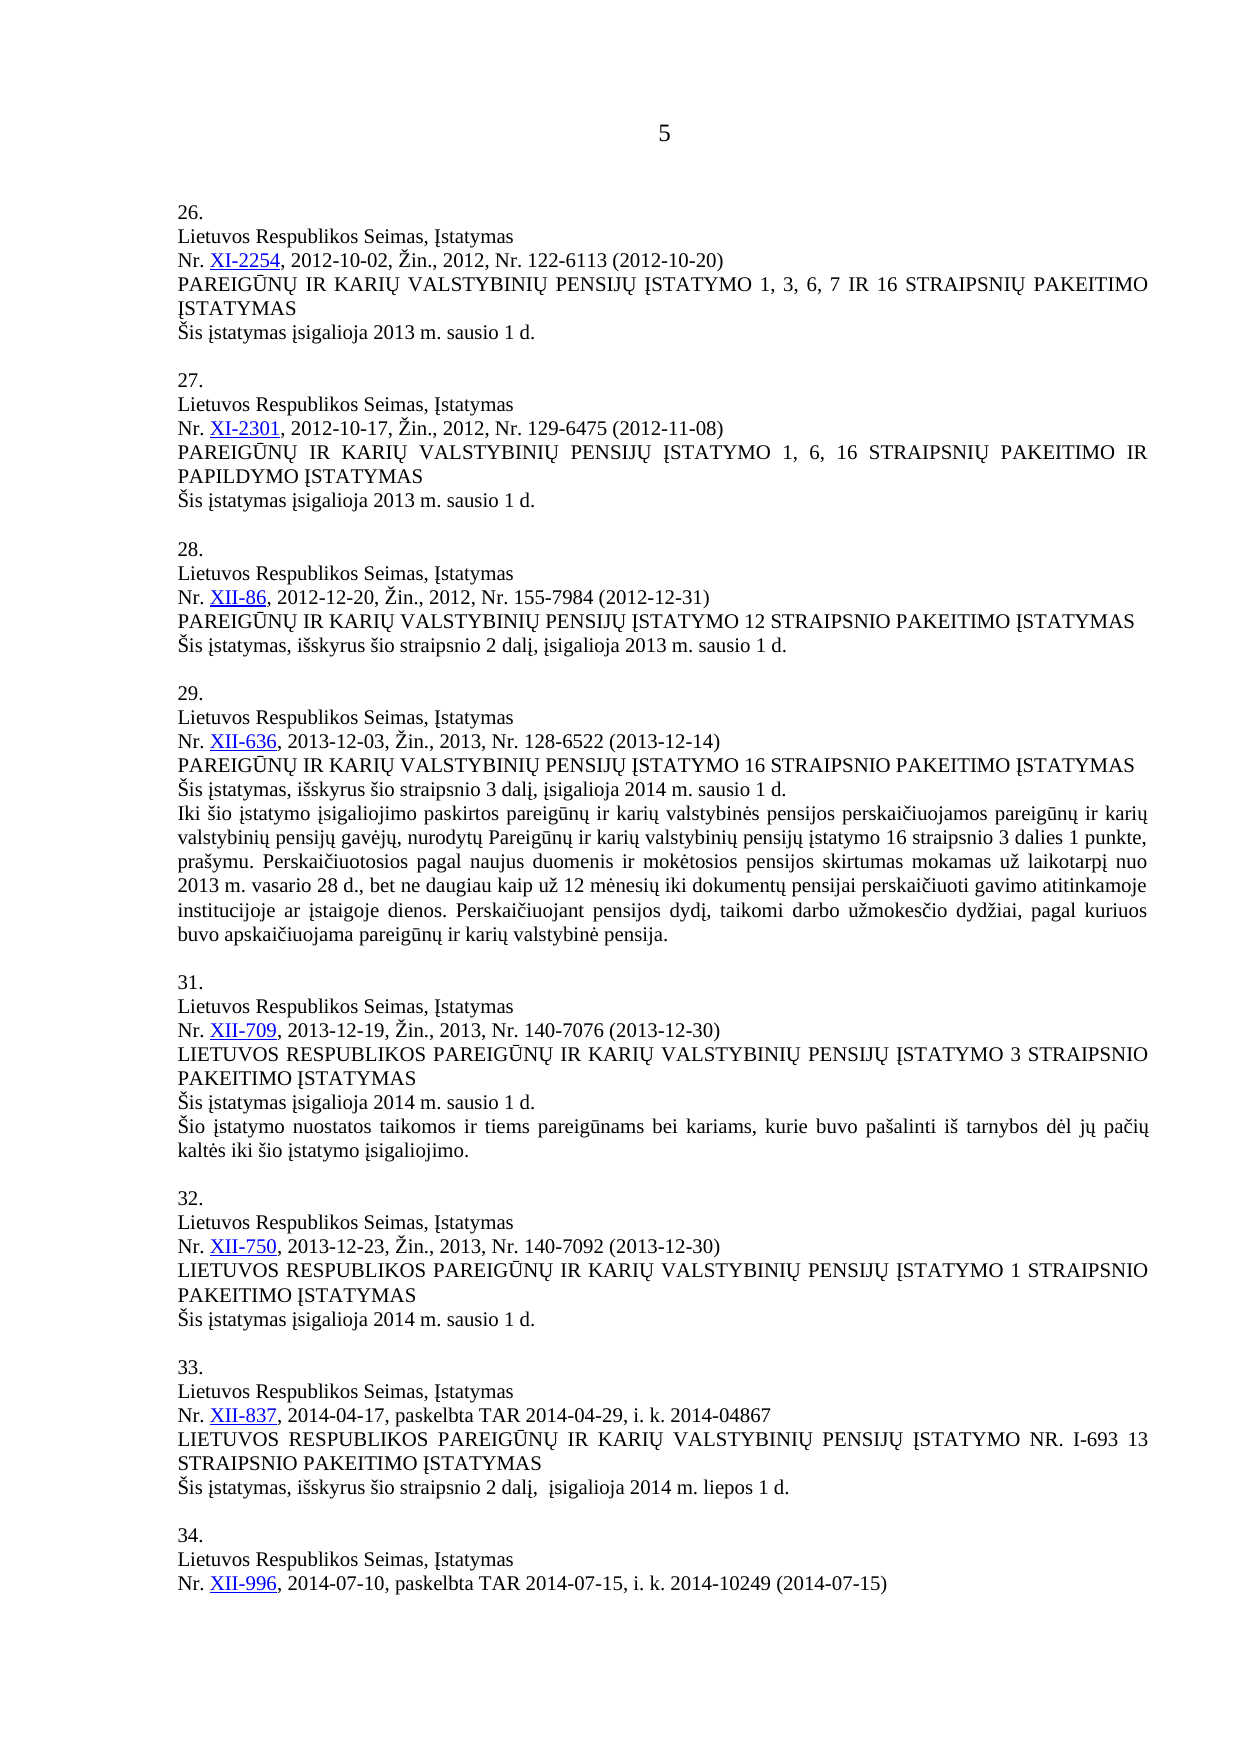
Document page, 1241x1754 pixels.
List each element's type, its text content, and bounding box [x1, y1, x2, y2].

text LIETUVOS RESPUBLIKOS PAREIGŪNŲ IR KARIŲ VALSTYBINIŲ PENSIJŲ ĮSTATYMO 1 STRAIPSNIO PAKEITIMO ĮSTATYMAS [177, 1258, 1149, 1307]
text 27. [177, 368, 1149, 392]
text PAREIGŪNŲ IR KARIŲ VALSTYBINIŲ PENSIJŲ ĮSTATYMO 12 STRAIPSNIO PAKEITIMO ĮSTATYMAS [177, 609, 1149, 633]
text Lietuvos Respublikos Seimas, Įstatymas [177, 705, 1149, 729]
text Nr. XI-2254, 2012-10-02, Žin., 2012, Nr. 122-6113 (2012-10-20) [177, 248, 1149, 272]
text Šis įstatymas įsigalioja 2014 m. sausio 1 d. [177, 1307, 1152, 1331]
text Nr. XII-750, 2013-12-23, Žin., 2013, Nr. 140-7092 (2013-12-30) [177, 1234, 1149, 1258]
text Nr. XII-837, 2014-04-17, paskelbta TAR 2014-04-29, i. k. 2014-04867 [177, 1403, 1149, 1427]
text Šis įstatymas, išskyrus šio straipsnio 2 dalį, įsigalioja 2013 m. sausio 1 d. [177, 633, 1149, 657]
text PAREIGŪNŲ IR KARIŲ VALSTYBINIŲ PENSIJŲ ĮSTATYMO 16 STRAIPSNIO PAKEITIMO ĮSTATYMAS [177, 753, 1149, 777]
text 32. [177, 1186, 1149, 1210]
text Šis įstatymas įsigalioja 2013 m. sausio 1 d. [177, 320, 1152, 344]
text Lietuvos Respublikos Seimas, Įstatymas [177, 561, 1149, 585]
text 26. [177, 200, 1149, 224]
text Šis įstatymas, išskyrus šio straipsnio 2 dalį, įsigalioja 2014 m. liepos 1 d. [177, 1475, 1149, 1499]
text Lietuvos Respublikos Seimas, Įstatymas [177, 224, 1149, 248]
text 29. [177, 681, 1149, 705]
text Lietuvos Respublikos Seimas, Įstatymas [177, 392, 1149, 416]
text Nr. XI-2301, 2012-10-17, Žin., 2012, Nr. 129-6475 (2012-11-08) [177, 416, 1149, 440]
text Šio įstatymo nuostatos taikomos ir tiems pareigūnams bei kariams, kurie buvo pašalinti iš tarnybos dėl jų pačių kaltės iki šio įstatymo įsigaliojimo. [177, 1114, 1152, 1162]
text Nr. XII-636, 2013-12-03, Žin., 2013, Nr. 128-6522 (2013-12-14) [177, 729, 1149, 753]
text Nr. XII-86, 2012-12-20, Žin., 2012, Nr. 155-7984 (2012-12-31) [177, 585, 1149, 609]
text 31. [177, 970, 1149, 994]
text Šis įstatymas, išskyrus šio straipsnio 3 dalį, įsigalioja 2014 m. sausio 1 d. [177, 777, 1152, 801]
text 33. [177, 1355, 1149, 1379]
text Nr. XII-996, 2014-07-10, paskelbta TAR 2014-07-15, i. k. 2014-10249 (2014-07-15) [177, 1571, 1149, 1595]
text PAREIGŪNŲ IR KARIŲ VALSTYBINIŲ PENSIJŲ ĮSTATYMO 1, 6, 16 STRAIPSNIŲ PAKEITIMO IR PAPILDYMO ĮSTATYMAS [177, 440, 1149, 488]
text Lietuvos Respublikos Seimas, Įstatymas [177, 1210, 1149, 1234]
text Iki šio įstatymo įsigaliojimo paskirtos pareigūnų ir karių valstybinės pensijos perskaičiuojamos pareigūnų ir karių valstybinių pensijų gavėjų, nurodytų Pareigūnų ir karių valstybinių pensijų įstatymo 16 straipsnio 3 dalies 1 punkte, prašymu. Perskaičiuotosios pagal naujus duomenis ir mokėtosios pensijos skirtumas mokamas už laikotarpį nuo 2013 m. vasario 28 d., bet ne daugiau kaip už 12 mėnesių iki dokumentų pensijai perskaičiuoti gavimo atitinkamoje institucijoje ar įstaigoje dienos. Perskaičiuojant pensijos dydį, taikomi darbo užmokesčio dydžiai, pagal kuriuos buvo apskaičiuojama pareigūnų ir karių valstybinė pensija. [177, 801, 1149, 946]
text 34. [177, 1523, 1149, 1547]
text Nr. XII-709, 2013-12-19, Žin., 2013, Nr. 140-7076 (2013-12-30) [177, 1018, 1149, 1042]
text Šis įstatymas įsigalioja 2013 m. sausio 1 d. [177, 488, 1152, 512]
text Lietuvos Respublikos Seimas, Įstatymas [177, 994, 1149, 1018]
text LIETUVOS RESPUBLIKOS PAREIGŪNŲ IR KARIŲ VALSTYBINIŲ PENSIJŲ ĮSTATYMO 3 STRAIPSNIO PAKEITIMO ĮSTATYMAS [177, 1042, 1149, 1090]
text LIETUVOS RESPUBLIKOS PAREIGŪNŲ IR KARIŲ VALSTYBINIŲ PENSIJŲ ĮSTATYMO NR. I-693 13 STRAIPSNIO PAKEITIMO ĮSTATYMAS [177, 1427, 1149, 1475]
text Lietuvos Respublikos Seimas, Įstatymas [177, 1379, 1149, 1403]
text Šis įstatymas įsigalioja 2014 m. sausio 1 d. [177, 1090, 1152, 1114]
text PAREIGŪNŲ IR KARIŲ VALSTYBINIŲ PENSIJŲ ĮSTATYMO 1, 3, 6, 7 IR 16 STRAIPSNIŲ PAKEITIMO ĮSTATYMAS [177, 272, 1149, 320]
text Lietuvos Respublikos Seimas, Įstatymas [177, 1547, 1149, 1571]
text 28. [177, 537, 1149, 561]
